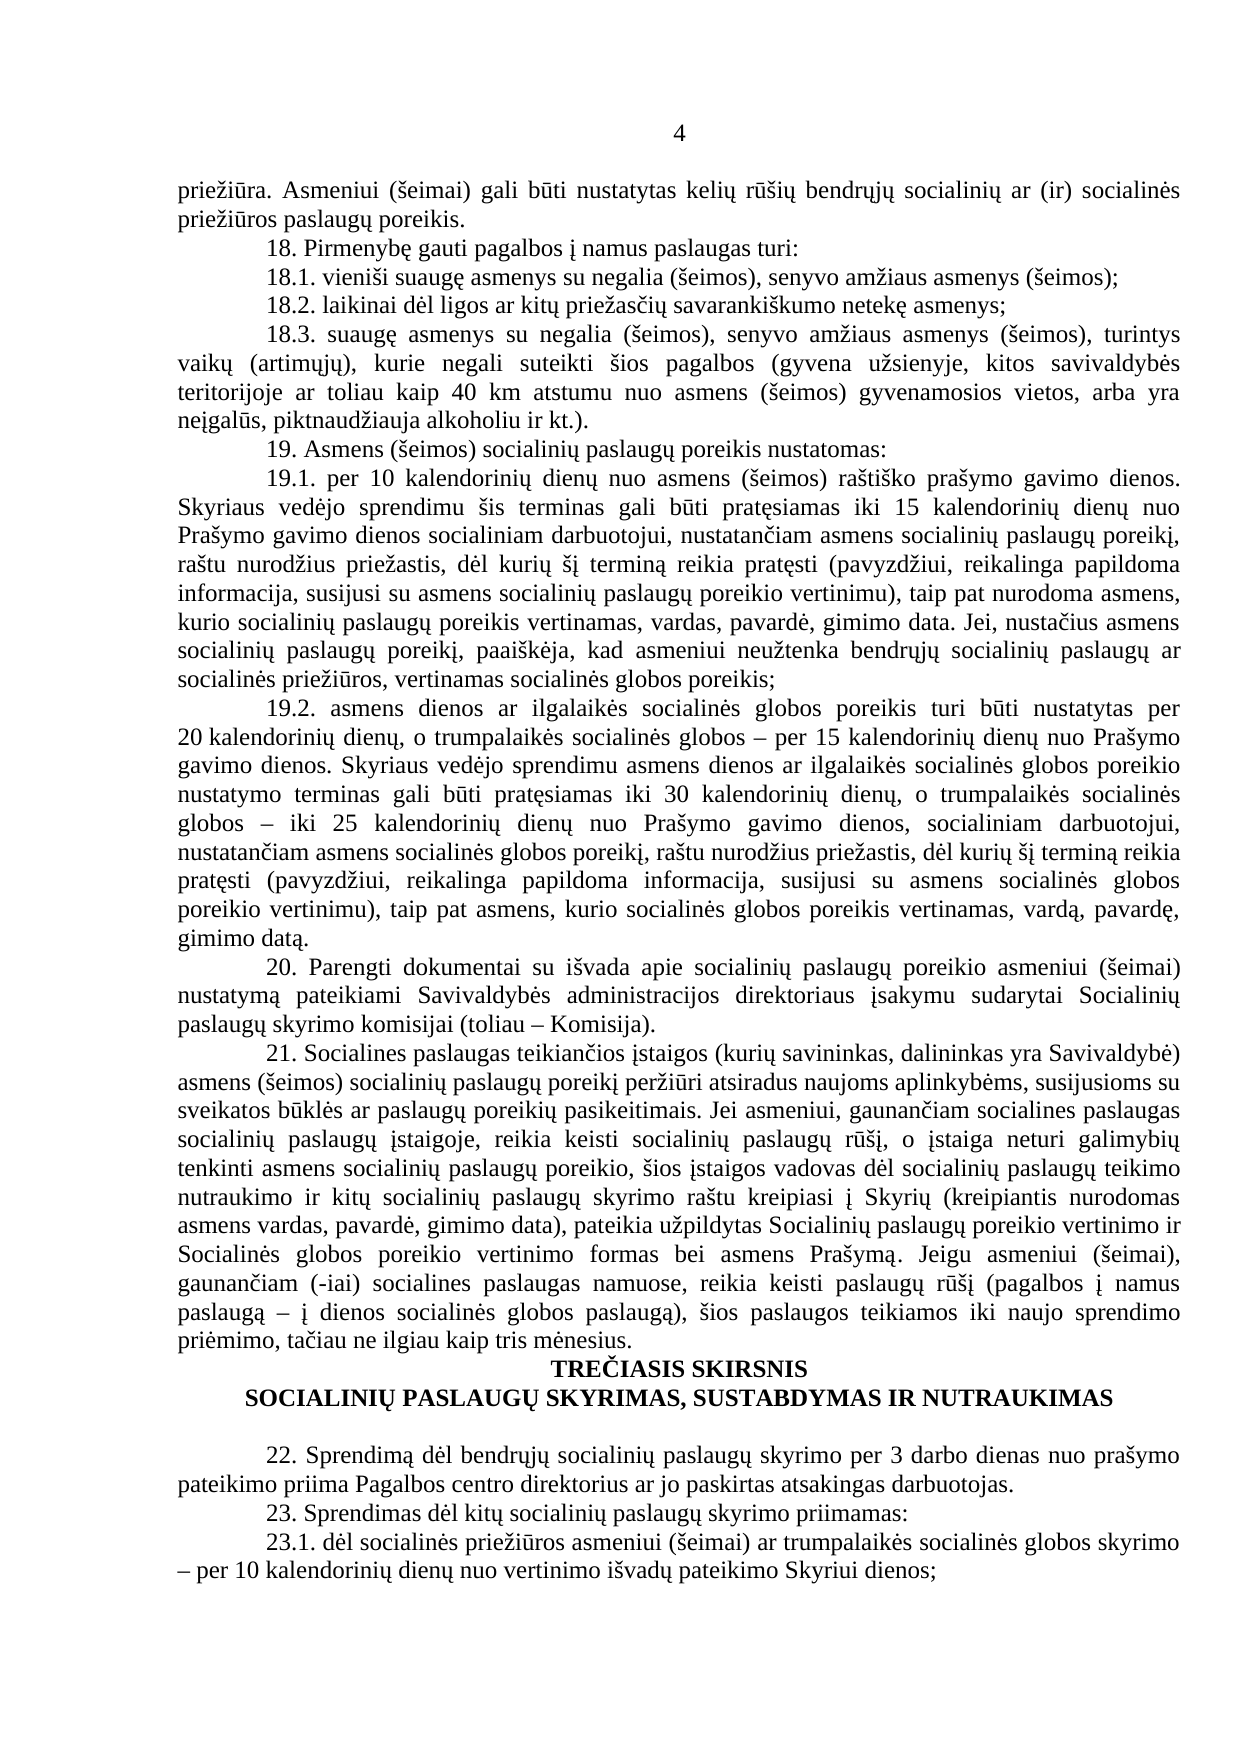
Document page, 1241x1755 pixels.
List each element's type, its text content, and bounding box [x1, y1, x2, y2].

text 22. Sprendimą dėl bendrųjų socialinių paslaugų skyrimo per 3 darbo dienas nuo prašymo pateikimo priima Pagalbos centro direktorius ar jo paskirtas atsakingas darbuotojas. [177, 1441, 1181, 1498]
text 23.1. dėl socialinės priežiūros asmeniui (šeimai) ar trumpalaikės socialinės globos skyrimo – per 10 kalendorinių dienų nuo vertinimo išvadų pateikimo Skyriui dienos; [177, 1527, 1181, 1584]
text 18.3. suaugę asmenys su negalia (šeimos), senyvo amžiaus asmenys (šeimos), turintys vaikų (artimųjų), kurie negali suteikti šios pagalbos (gyvena užsienyje, kitos savivaldybės teritorijoje ar toliau kaip 40 km atstumu nuo asmens (šeimos) gyvenamosios vietos, arba yra neįgalūs, piktnaudžiauja alkoholiu ir kt.). [177, 319, 1181, 434]
text 18. Pirmenybę gauti pagalbos į namus paslaugas turi: [177, 233, 1181, 262]
text 18.1. vieniši suaugę asmenys su negalia (šeimos), senyvo amžiaus asmenys (šeimos); [177, 262, 1181, 291]
text 21. Socialines paslaugas teikiančios įstaigos (kurių savininkas, dalininkas yra Savivaldybė) asmens (šeimos) socialinių paslaugų poreikį peržiūri atsiradus naujoms aplinkybėms, susijusioms su sveikatos būklės ar paslaugų poreikių pasikeitimais. Jei asmeniui, gaunančiam socialines paslaugas socialinių paslaugų įstaigoje, reikia keisti socialinių paslaugų rūšį, o įstaiga neturi galimybių tenkinti asmens socialinių paslaugų poreikio, šios įstaigos vadovas dėl socialinių paslaugų teikimo nutraukimo ir kitų socialinių paslaugų skyrimo raštu kreipiasi į Skyrių (kreipiantis nurodomas asmens vardas, pavardė, gimimo data), pateikia užpildytas Socialinių paslaugų poreikio vertinimo ir Socialinės globos poreikio vertinimo formas bei asmens Prašymą. Jeigu asmeniui (šeimai), gaunančiam (-iai) socialines paslaugas namuose, reikia keisti paslaugų rūšį (pagalbos į namus paslaugą – į dienos socialinės globos paslaugą), šios paslaugos teikiamos iki naujo sprendimo priėmimo, tačiau ne ilgiau kaip tris mėnesius. [177, 1038, 1181, 1354]
text 19.2. asmens dienos ar ilgalaikės socialinės globos poreikis turi būti nustatytas per 20 kalendorinių dienų, o trumpalaikės socialinės globos – per 15 kalendorinių dienų nuo Prašymo gavimo dienos. Skyriaus vedėjo sprendimu asmens dienos ar ilgalaikės socialinės globos poreikio nustatymo terminas gali būti pratęsiamas iki 30 kalendorinių dienų, o trumpalaikės socialinės globos – iki 25 kalendorinių dienų nuo Prašymo gavimo dienos, socialiniam darbuotojui, nustatančiam asmens socialinės globos poreikį, raštu nurodžius priežastis, dėl kurių šį terminą reikia pratęsti (pavyzdžiui, reikalinga papildoma informacija, susijusi su asmens socialinės globos poreikio vertinimu), taip pat asmens, kurio socialinės globos poreikis vertinamas, vardą, pavardę, gimimo datą. [177, 693, 1181, 952]
text TREČIASIS SKIRSNIS [177, 1354, 1181, 1383]
text 18.2. laikinai dėl ligos ar kitų priežasčių savarankiškumo netekę asmenys; [177, 291, 1181, 319]
text 19.1. per 10 kalendorinių dienų nuo asmens (šeimos) raštiško prašymo gavimo dienos. Skyriaus vedėjo sprendimu šis terminas gali būti pratęsiamas iki 15 kalendorinių dienų nuo Prašymo gavimo dienos socialiniam darbuotojui, nustatančiam asmens socialinių paslaugų poreikį, raštu nurodžius priežastis, dėl kurių šį terminą reikia pratęsti (pavyzdžiui, reikalinga papildoma informacija, susijusi su asmens socialinių paslaugų poreikio vertinimu), taip pat nurodoma asmens, kurio socialinių paslaugų poreikis vertinamas, vardas, pavardė, gimimo data. Jei, nustačius asmens socialinių paslaugų poreikį, paaiškėja, kad asmeniui neužtenka bendrųjų socialinių paslaugų ar socialinės priežiūros, vertinamas socialinės globos poreikis; [177, 463, 1181, 693]
text 20. Parengti dokumentai su išvada apie socialinių paslaugų poreikio asmeniui (šeimai) nustatymą pateikiami Savivaldybės administracijos direktoriaus įsakymu sudarytai Socialinių paslaugų skyrimo komisijai (toliau – Komisija). [177, 952, 1181, 1038]
text 23. Sprendimas dėl kitų socialinių paslaugų skyrimo priimamas: [177, 1498, 1181, 1527]
text SOCIALINIŲ PASLAUGŲ SKYRIMAS, SUSTABDYMAS IR NUTRAUKIMAS [177, 1383, 1181, 1412]
text priežiūra. Asmeniui (šeimai) gali būti nustatytas kelių rūšių bendrųjų socialinių ar (ir) socialinės priežiūros paslaugų poreikis. [177, 176, 1181, 233]
text 19. Asmens (šeimos) socialinių paslaugų poreikis nustatomas: [177, 434, 1181, 463]
